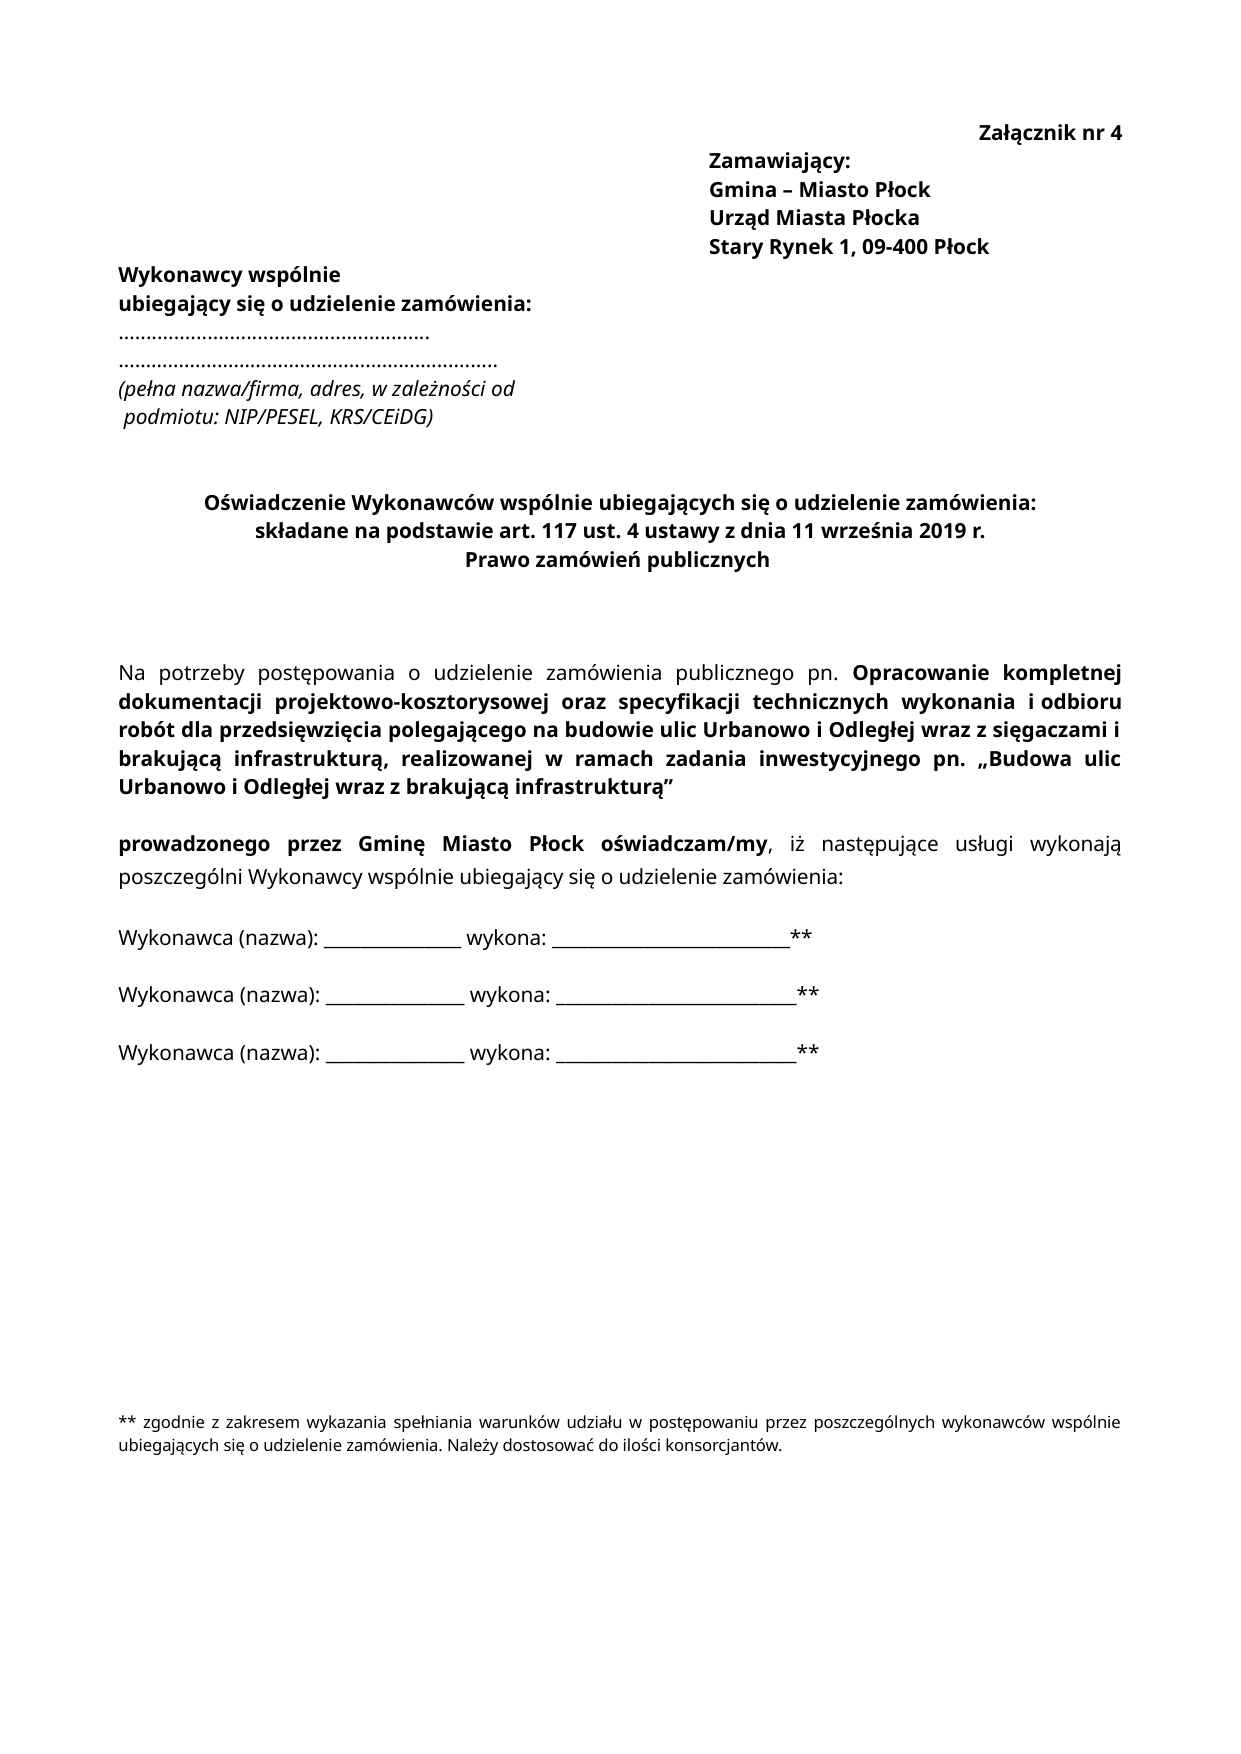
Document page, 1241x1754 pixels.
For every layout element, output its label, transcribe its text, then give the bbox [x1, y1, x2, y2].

text Na potrzeby postępowania o udzielenie zamówienia publicznego pn. Opracowanie kompletnej dokumentacji projektowo-kosztorysowej oraz specyfikacji technicznych wykonania i odbioru robót dla przedsięwzięcia polegającego na budowie ulic Urbanowo i Odległej wraz z sięgaczami i brakującą infrastrukturą, realizowanej w ramach zadania inwestycyjnego pn. „Budowa ulic Urbanowo i Odległej wraz z brakującą infrastrukturą” [118, 658, 1122, 801]
text Wykonawcy wspólnie [118, 260, 1122, 289]
text Załącznik nr 4 [118, 118, 1122, 147]
text …..................................................... [118, 317, 1122, 346]
text ubiegający się o udzielenie zamówienia: [118, 289, 1122, 317]
text Prawo zamówień publicznych [118, 545, 1122, 573]
text składane na podstawie art. 117 ust. 4 ustawy z dnia 11 września 2019 r. [118, 516, 1122, 545]
text Zamawiający: [118, 147, 1122, 175]
text Wykonawca (nazwa): _______________ wykona: __________________________** [118, 981, 1122, 1009]
text Urząd Miasta Płocka [118, 203, 1122, 232]
text podmiotu: NIP/PESEL, KRS/CEiDG) [118, 402, 1122, 431]
text (pełna nazwa/firma, adres, w zależności od [118, 374, 1122, 402]
text Gmina – Miasto Płock [118, 175, 1122, 203]
text Oświadczenie Wykonawców wspólnie ubiegających się o udzielenie zamówienia: [118, 488, 1122, 516]
text Stary Rynek 1, 09-400 Płock [118, 232, 1122, 260]
text ** zgodnie z zakresem wykazania spełniania warunków udziału w postępowaniu przez poszczególnych wykonawców wspólnie ubiegających się o udzielenie zamówienia. Należy dostosować do ilości konsorcjantów. [118, 1411, 1122, 1457]
text Wykonawca (nazwa): _______________ wykona: __________________________** [118, 923, 1122, 952]
text …………………………………………………............ [118, 346, 1122, 374]
text prowadzonego przez Gminę Miasto Płock oświadczam/my, iż następujące usługi wykonają poszczególni Wykonawcy wspólnie ubiegający się o udzielenie zamówienia: [118, 829, 1122, 890]
text Wykonawca (nazwa): _______________ wykona: __________________________** [118, 1038, 1122, 1066]
